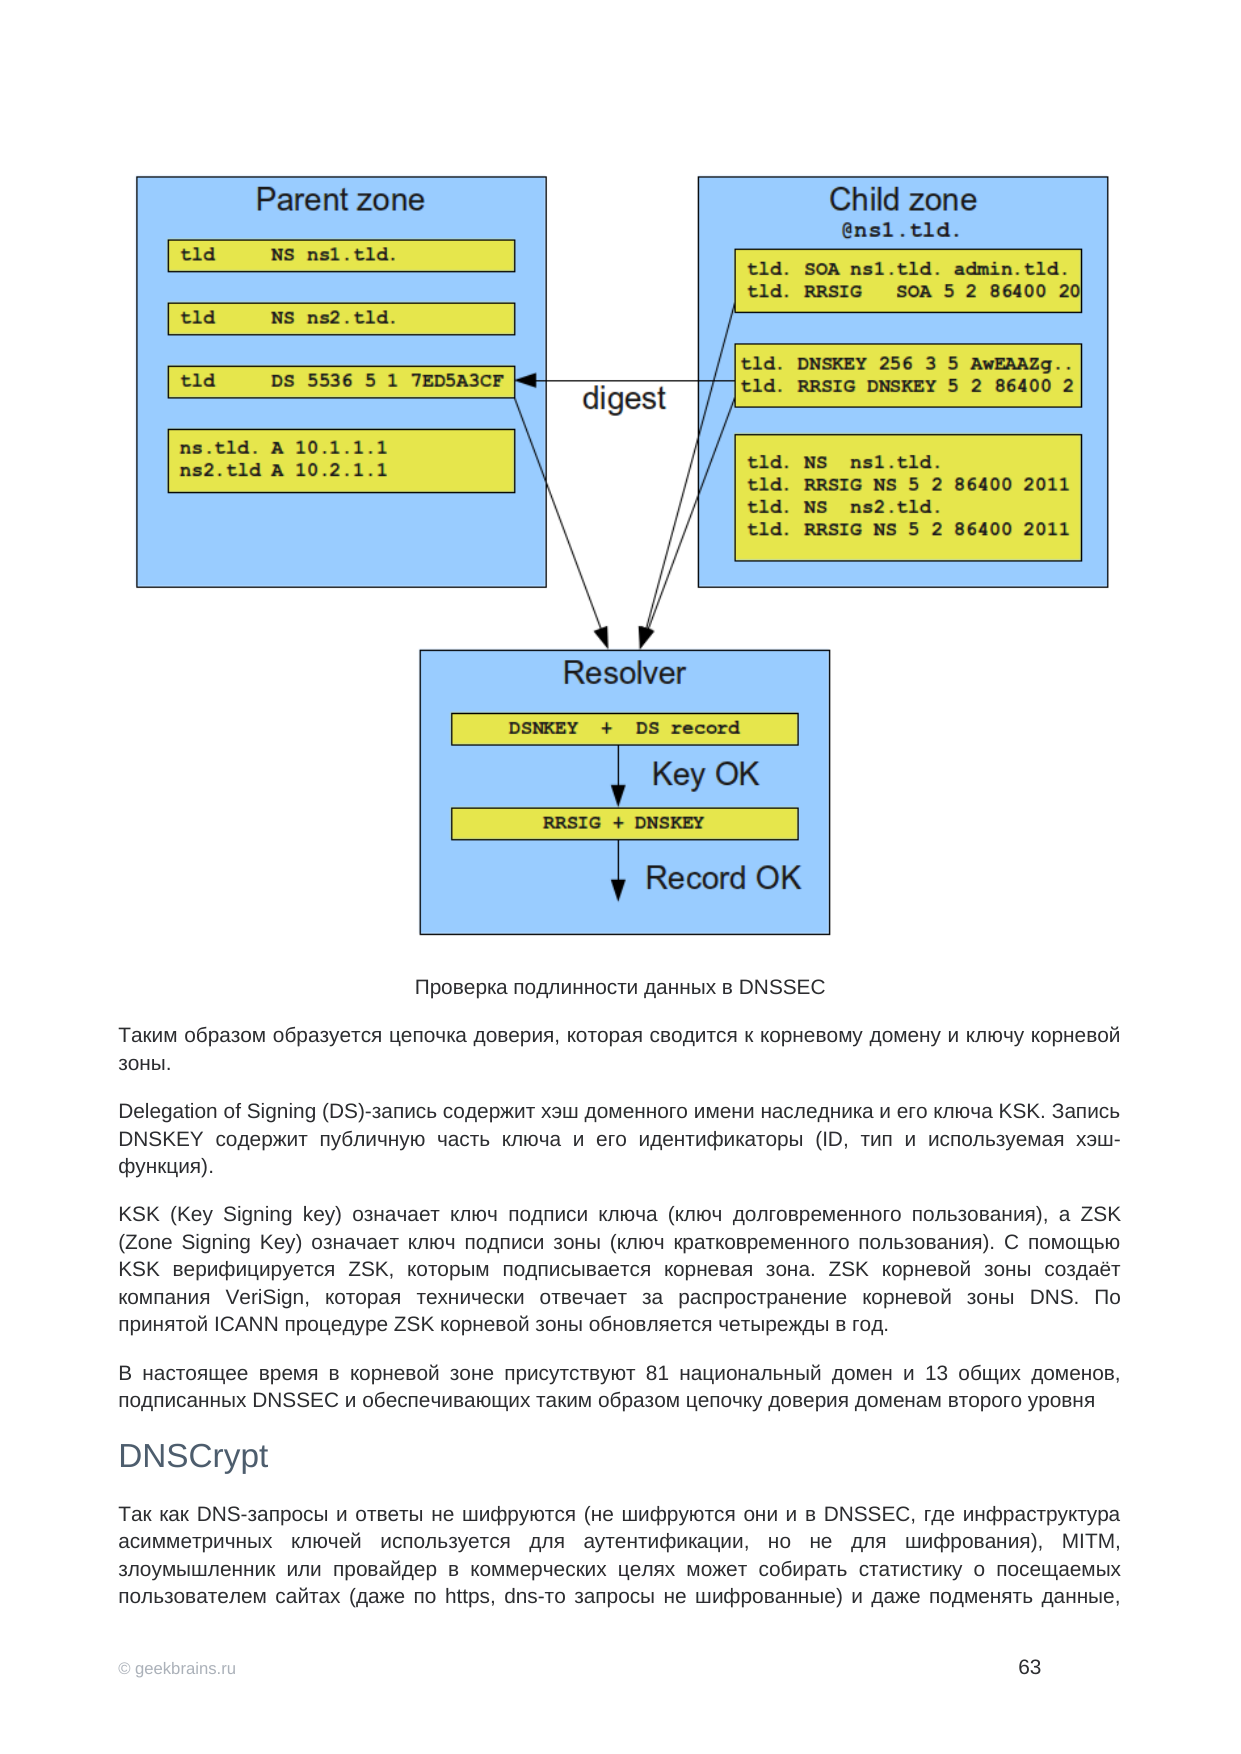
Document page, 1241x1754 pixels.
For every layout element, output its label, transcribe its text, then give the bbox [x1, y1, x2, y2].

picture [118, 162, 1123, 951]
text Проверка подлинности данных в DNSSEC [118, 975, 1122, 999]
text Delegation of Signing (DS)-запись содержит хэш доменного имени наследника и его ключа KSK. Запись DNSKEY содержит публичную часть ключа и его идентификаторы (ID, тип и используемая хэш-функция). [118, 1099, 1122, 1178]
text Таким образом образуется цепочка доверия, которая сводится к корневому домену и ключу корневой зоны. [118, 1023, 1122, 1074]
text Так как DNS-запросы и ответы не шифруются (не шифруются они и в DNSSEC, где инфраструктура асимметричных ключей используется для аутентификации, но не для шифрования), MITM, злоумышленник или провайдер в коммерческих целях может собирать статистику о посещаемых пользователем сайтах (даже по https, dns-то запросы не шифрованные) и даже подменять данные, [118, 1501, 1122, 1608]
text В настоящее время в корневой зоне присутствуют 81 национальный домен и 13 общих доменов, подписанных DNSSEC и обеспечивающих таким образом цепочку доверия доменам второго уровня [118, 1361, 1122, 1412]
subtitle DNSCrypt [118, 1436, 1122, 1475]
text KSK (Key Signing key) означает ключ подписи ключа (ключ долговременного пользования), а ZSK (Zone Signing Key) означает ключ подписи зоны (ключ кратковременного пользования). С помощью KSK верифицируется ZSK, которым подписывается корневая зона. ZSK корневой зоны создаёт компания VeriSign, которая технически отвечает за распространение корневой зоны DNS. По принятой ICANN процедуре ZSK корневой зоны обновляется четырежды в год. [118, 1202, 1122, 1336]
